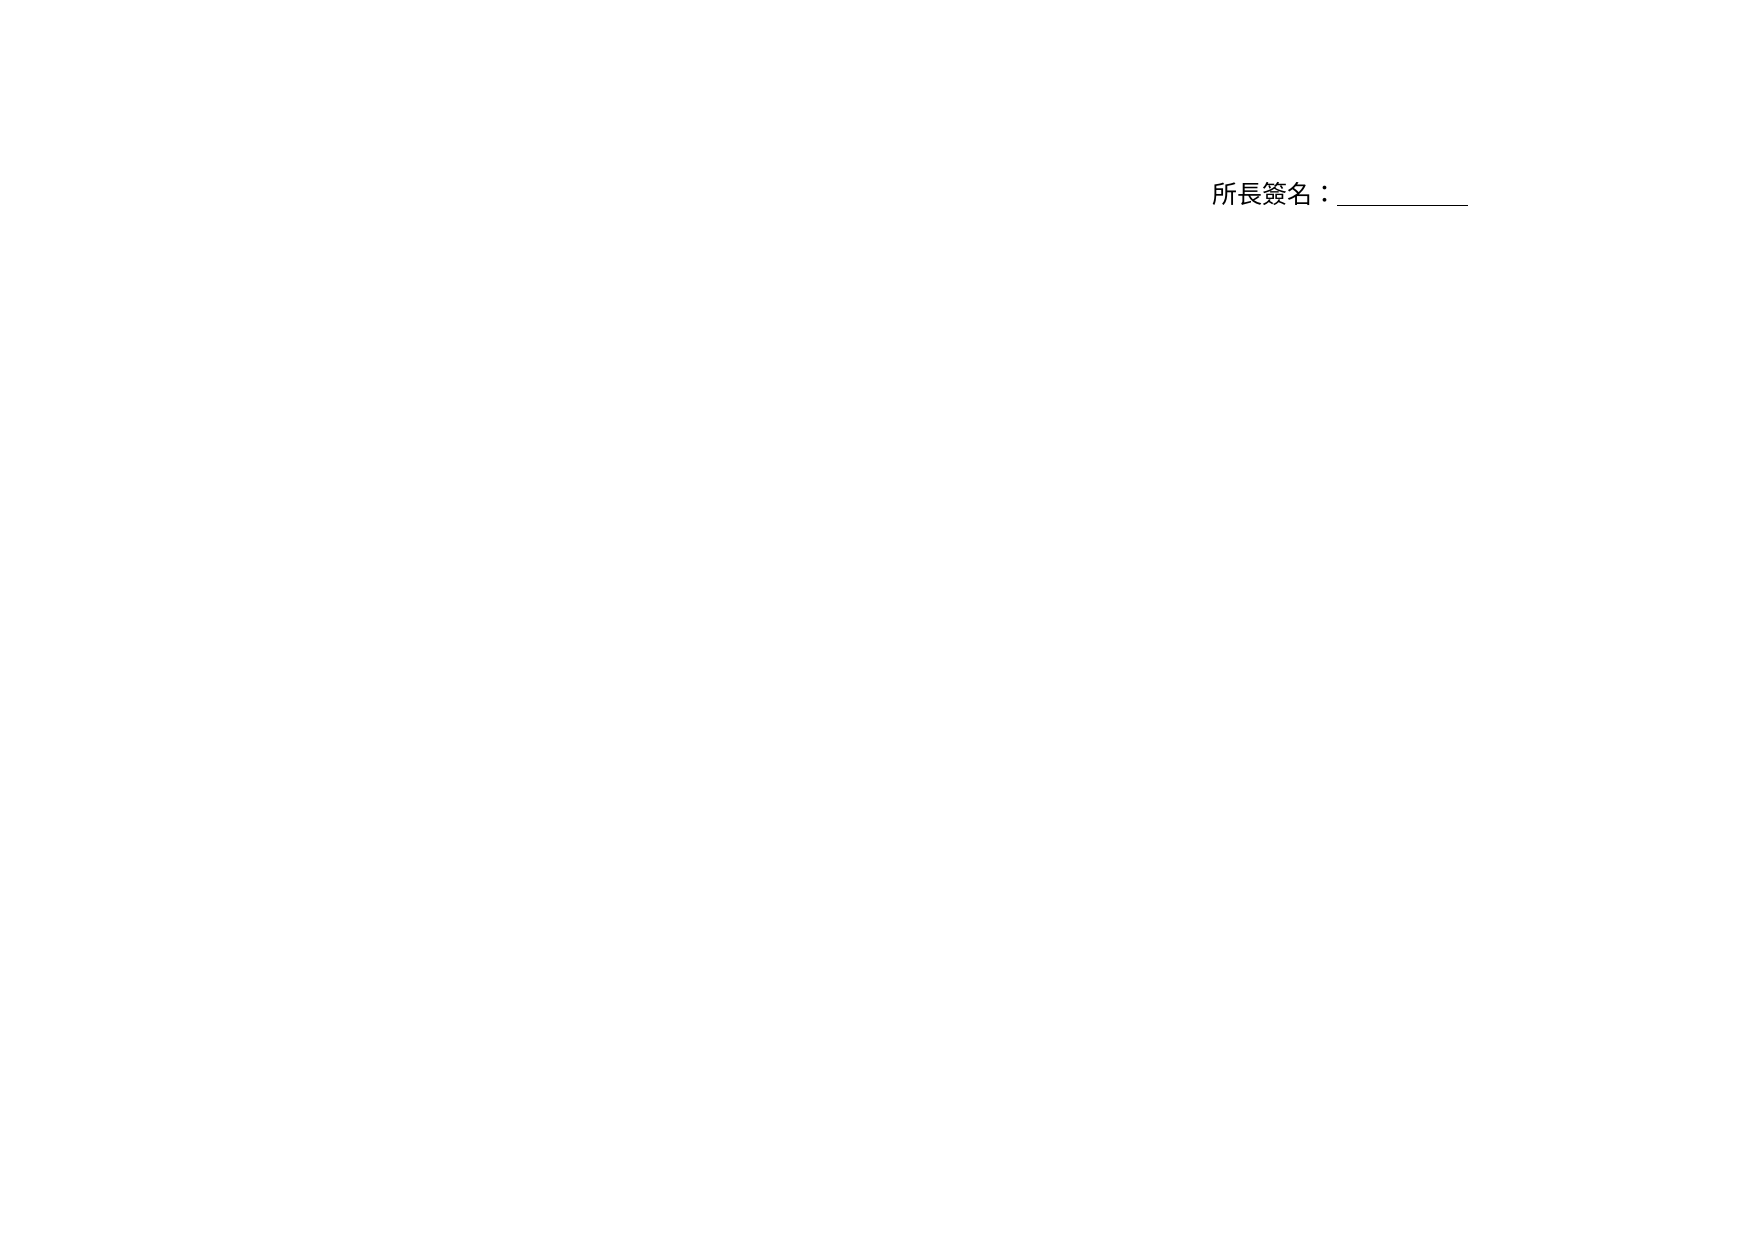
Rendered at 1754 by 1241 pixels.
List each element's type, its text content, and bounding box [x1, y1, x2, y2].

text 所長簽名： [118, 173, 1636, 211]
